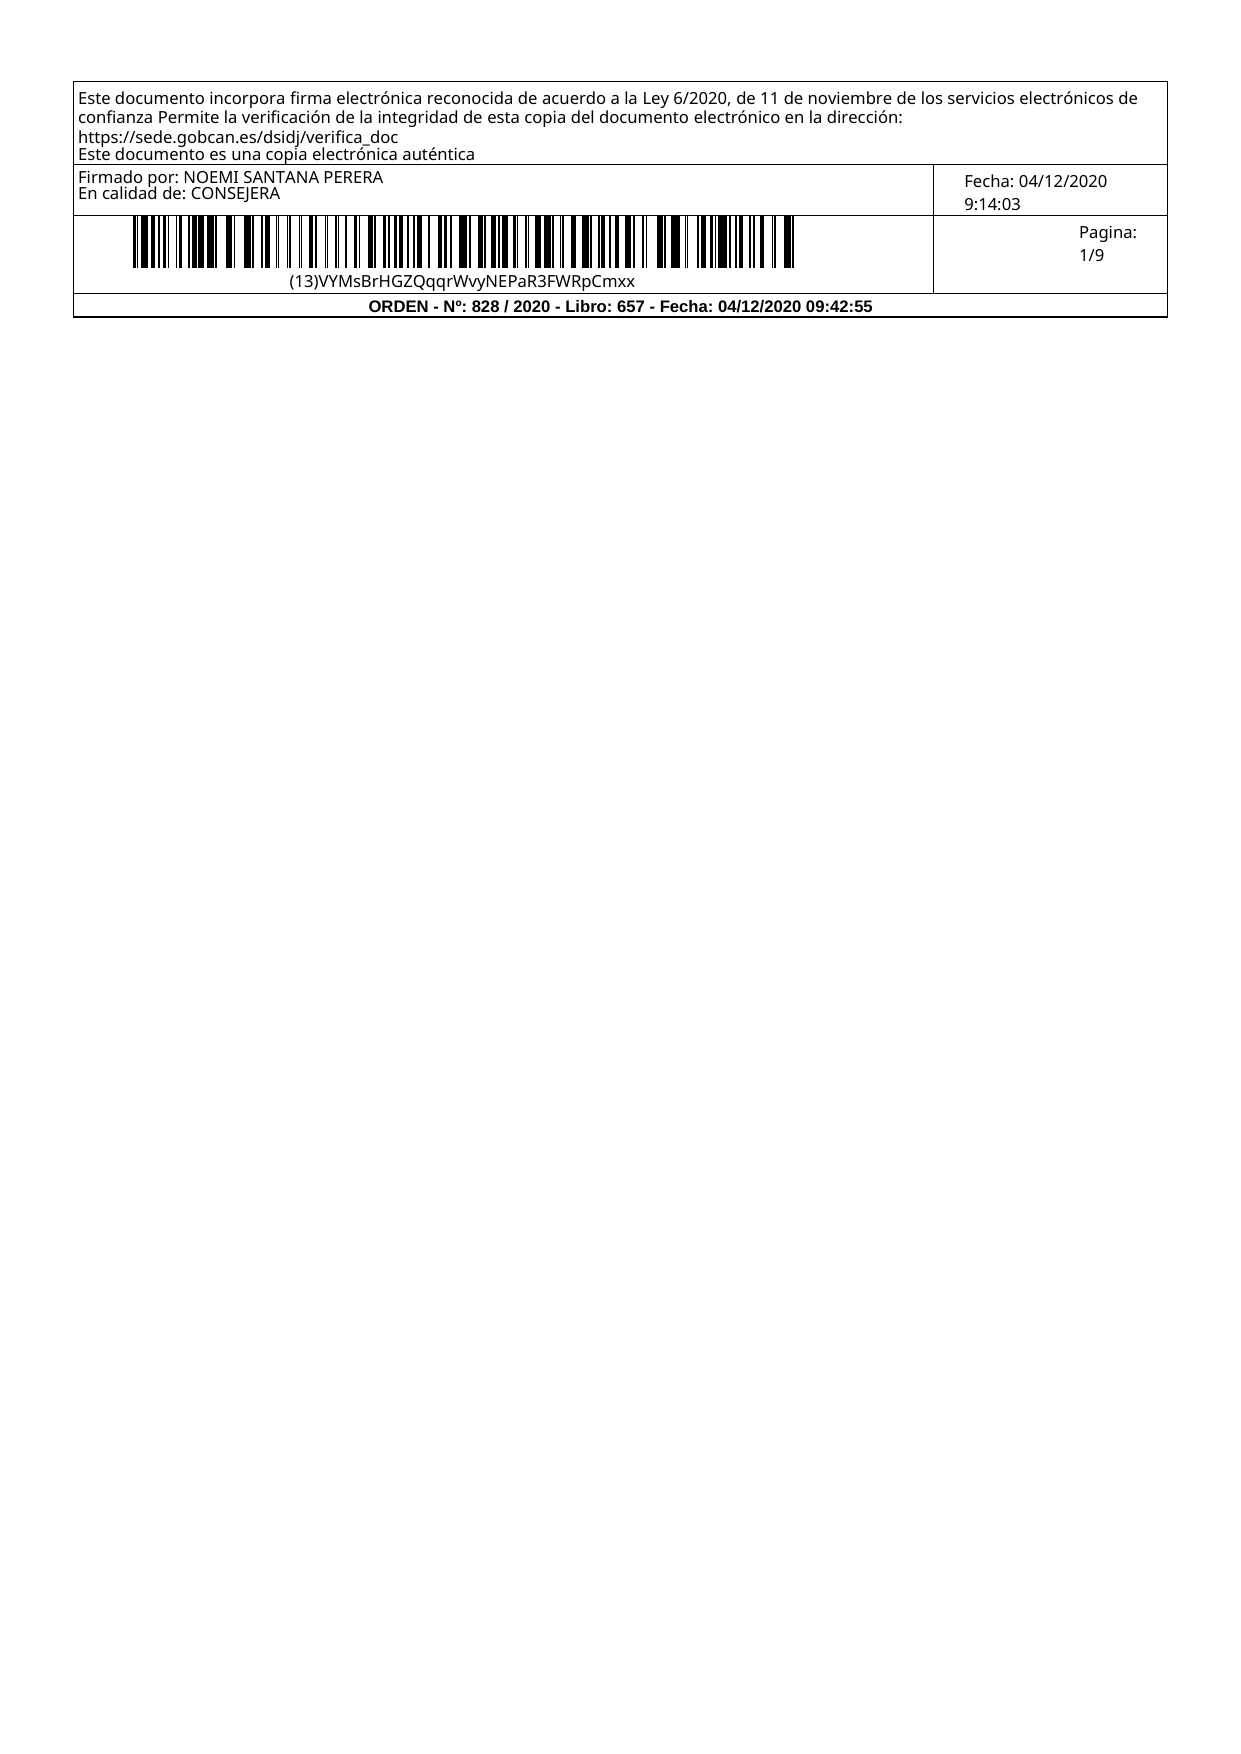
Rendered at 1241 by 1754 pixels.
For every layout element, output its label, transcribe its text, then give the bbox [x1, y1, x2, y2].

table_cell [254, 216, 261, 268]
table_cell [706, 216, 710, 268]
table_cell [592, 216, 598, 268]
table_cell [486, 216, 491, 268]
table_cell [430, 216, 438, 268]
table_cell [217, 216, 226, 268]
table_cell [688, 216, 697, 268]
table_cell (13)VYMsBrHGZQqqrWvyNEPaR3FWRpCmxx [74, 268, 933, 292]
table_cell [666, 216, 671, 268]
table_cell [422, 216, 428, 268]
table_cell [169, 216, 176, 268]
table_cell [302, 216, 309, 268]
table_cell [635, 216, 642, 268]
table_cell [403, 216, 407, 268]
table_cell [390, 216, 394, 268]
table_cell [611, 216, 615, 268]
table_cell [776, 216, 784, 268]
table_cell Pagina: 1/9 [934, 216, 1167, 292]
table_cell [270, 216, 276, 268]
table_cell [605, 216, 609, 268]
table_cell [508, 216, 513, 268]
table_cell [235, 216, 244, 268]
table_cell [529, 216, 535, 268]
table_cell Fecha: 04/12/2020 9:14:03 [934, 165, 1167, 215]
table_cell [755, 216, 760, 268]
table_cell [743, 216, 749, 268]
table_cell [376, 216, 383, 268]
table_header Este documento incorpora firma electrónica reconocida de acuerdo a la Ley 6/2020, de 11 de noviembre de los servicios electrónicos de confianza Permite la verificación de la integridad de esta copia del documento electrónico en la dirección: https://sede.gobcan.es/dsidj/verifica_doc Este documento es una copia electrónica auténtica [74, 82, 1167, 163]
table_cell [647, 216, 657, 268]
table_cell [409, 216, 413, 268]
table_cell [576, 216, 582, 268]
table_cell [619, 216, 625, 268]
table_cell [731, 216, 735, 268]
table_cell [291, 216, 299, 268]
table_cell [680, 216, 685, 268]
table_cell [279, 216, 287, 268]
table_cell [564, 216, 571, 268]
table_cell [794, 216, 933, 268]
table_cell [339, 216, 345, 268]
table_cell [554, 216, 560, 268]
table_cell [182, 216, 188, 268]
table_cell [74, 216, 133, 268]
table_cell [471, 216, 478, 268]
table_cell ORDEN - Nº: 828 / 2020 - Libro: 657 - Fecha: 04/12/2020 09:42:55 [74, 294, 1167, 316]
table_cell [764, 216, 772, 268]
table_cell [360, 216, 368, 268]
table_cell Firmado por: NOEMI SANTANA PERERA En calidad de: CONSEJERA [74, 165, 933, 215]
table_cell [347, 216, 354, 268]
table_cell [518, 216, 525, 268]
table_cell [317, 216, 325, 268]
table_cell [328, 216, 335, 268]
table_cell [452, 216, 459, 268]
